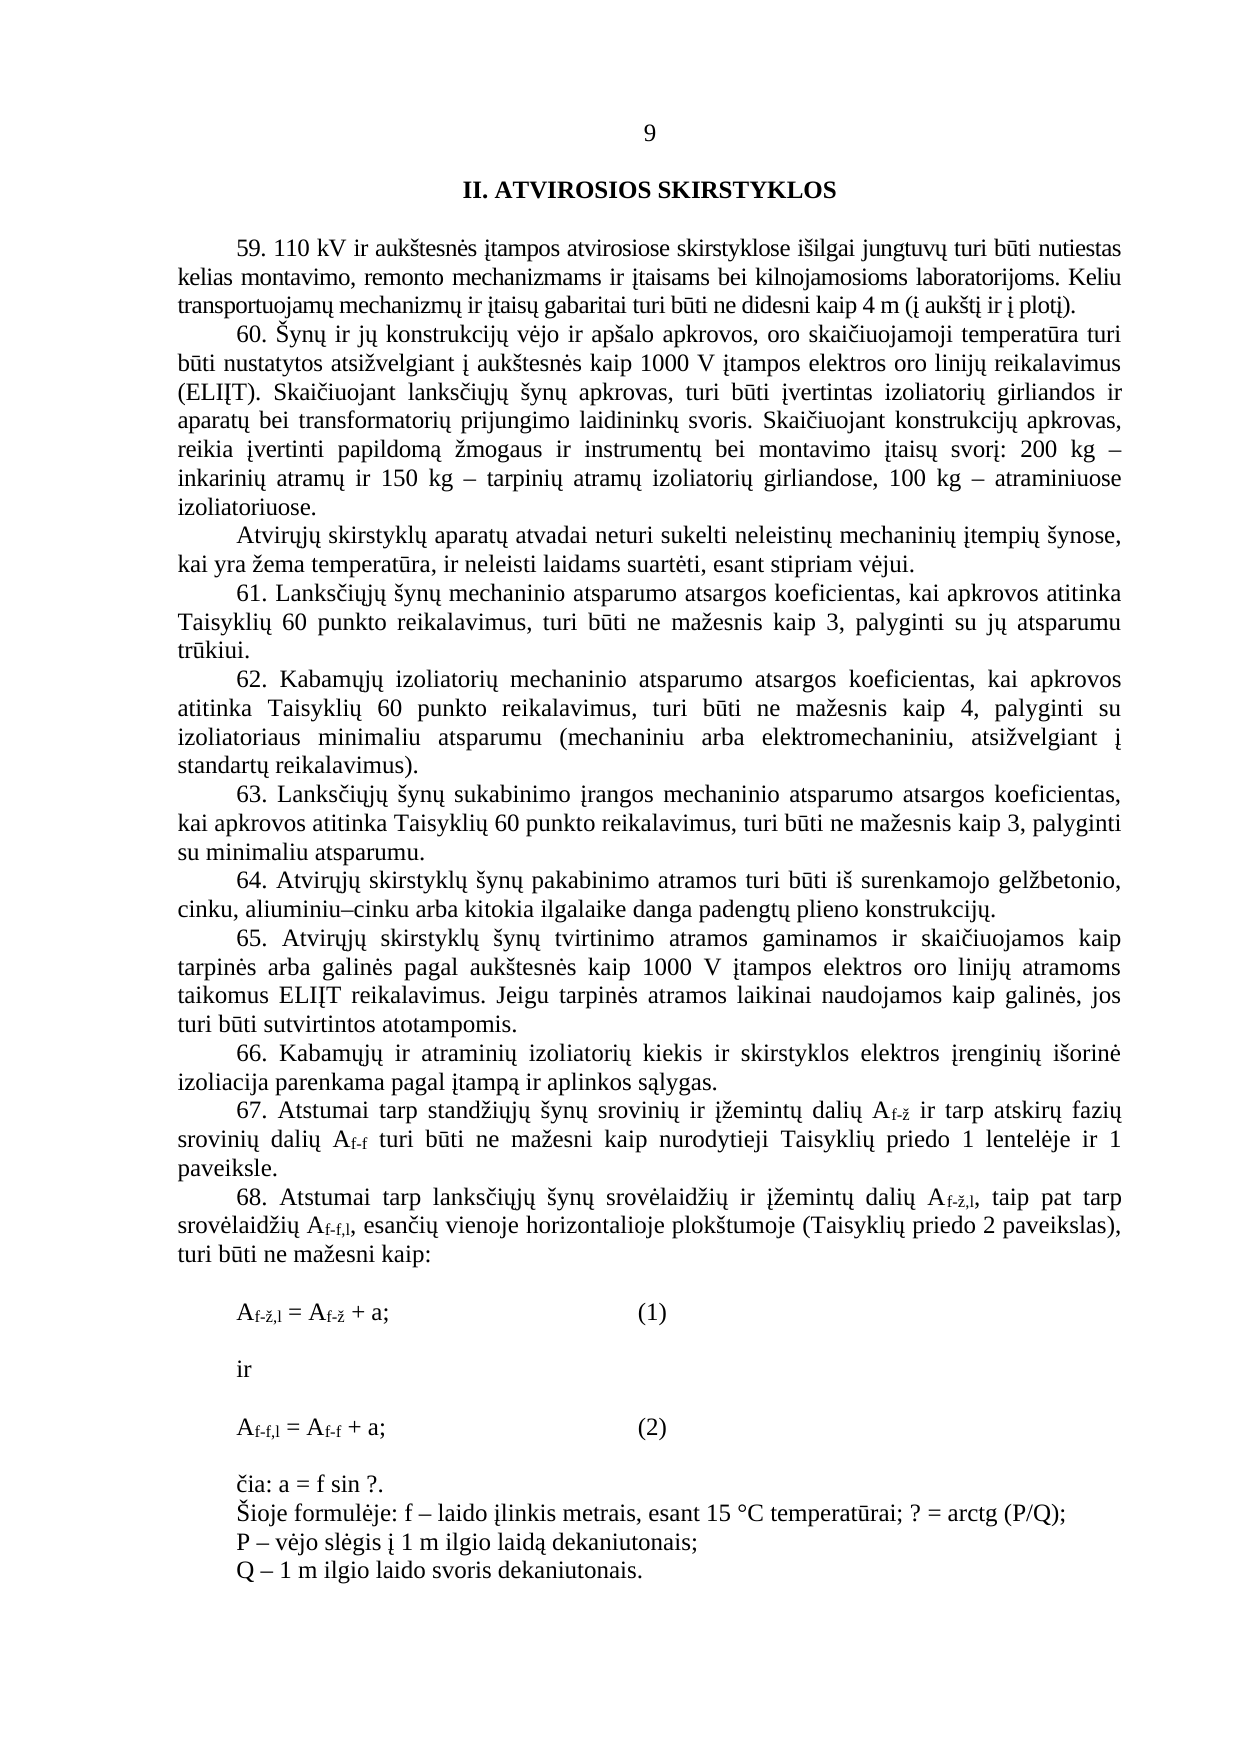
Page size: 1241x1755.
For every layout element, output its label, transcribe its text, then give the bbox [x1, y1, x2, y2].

text Af-ž,l = Af-ž + a; (1) [177, 1297, 1122, 1326]
text 61. Lanksčiųjų šynų mechaninio atsparumo atsargos koeficientas, kai apkrovos atitinka Taisyklių 60 punkto reikalavimus, turi būti ne mažesnis kaip 3, palyginti su jų atsparumu trūkiui. [177, 578, 1122, 664]
text ir [177, 1354, 1122, 1383]
text 63. Lanksčiųjų šynų sukabinimo įrangos mechaninio atsparumo atsargos koeficientas, kai apkrovos atitinka Taisyklių 60 punkto reikalavimus, turi būti ne mažesnis kaip 3, palyginti su minimaliu atsparumu. [177, 779, 1122, 866]
text Af-f,l = Af-f + a; (2) [177, 1412, 1122, 1441]
text 64. Atvirųjų skirstyklų šynų pakabinimo atramos turi būti iš surenkamojo gelžbetonio, cinku, aliuminiu–cinku arba kitokia ilgalaike danga padengtų plieno konstrukcijų. [177, 866, 1122, 923]
text Atvirųjų skirstyklų aparatų atvadai neturi sukelti neleistinų mechaninių įtempių šynose, kai yra žema temperatūra, ir neleisti laidams suartėti, esant stipriam vėjui. [177, 521, 1122, 578]
text 66. Kabamųjų ir atraminių izoliatorių kiekis ir skirstyklos elektros įrenginių išorinė izoliacija parenkama pagal įtampą ir aplinkos sąlygas. [177, 1038, 1122, 1096]
text Q – 1 m ilgio laido svoris dekaniutonais. [177, 1556, 1122, 1584]
text Šioje formulėje: f – laido įlinkis metrais, esant 15 °C temperatūrai; ?alfa = arctg (P/Q); [177, 1498, 1122, 1527]
text čia: a = f sin ?alfa. [177, 1469, 1122, 1498]
text II. ATVIROSIOS SKIRSTYKLOS [177, 176, 1122, 204]
text 62. Kabamųjų izoliatorių mechaninio atsparumo atsargos koeficientas, kai apkrovos atitinka Taisyklių 60 punkto reikalavimus, turi būti ne mažesnis kaip 4, palyginti su izoliatoriaus minimaliu atsparumu (mechaniniu arba elektromechaniniu, atsižvelgiant į standartų reikalavimus). [177, 664, 1122, 779]
text 59. 110 kV ir aukštesnės įtampos atvirosiose skirstyklose išilgai jungtuvų turi būti nutiestas kelias montavimo, remonto mechanizmams ir įtaisams bei kilnojamosioms laboratorijoms. Keliu transportuojamų mechanizmų ir įtaisų gabaritai turi būti ne didesni kaip 4 m (į aukštį ir į plotį). [177, 233, 1122, 319]
text 68. Atstumai tarp lanksčiųjų šynų srovėlaidžių ir įžemintų dalių Af-ž,l, taip pat tarp srovėlaidžių Af-f,l, esančių vienoje horizontalioje plokštumoje (Taisyklių priedo 2 paveikslas), turi būti ne mažesni kaip: [177, 1182, 1122, 1268]
text 60. Šynų ir jų konstrukcijų vėjo ir apšalo apkrovos, oro skaičiuojamoji temperatūra turi būti nustatytos atsižvelgiant į aukštesnės kaip 1000 V įtampos elektros oro linijų reikalavimus (ELIĮT). Skaičiuojant lanksčiųjų šynų apkrovas, turi būti įvertintas izoliatorių girliandos ir aparatų bei transformatorių prijungimo laidininkų svoris. Skaičiuojant konstrukcijų apkrovas, reikia įvertinti papildomą žmogaus ir instrumentų bei montavimo įtaisų svorį: 200 kg – inkarinių atramų ir 150 kg – tarpinių atramų izoliatorių girliandose, 100 kg – atraminiuose izoliatoriuose. [177, 319, 1122, 521]
text P – vėjo slėgis į 1 m ilgio laidą dekaniutonais; [177, 1527, 1122, 1556]
text 65. Atvirųjų skirstyklų šynų tvirtinimo atramos gaminamos ir skaičiuojamos kaip tarpinės arba galinės pagal aukštesnės kaip 1000 V įtampos elektros oro linijų atramoms taikomus ELIĮT reikalavimus. Jeigu tarpinės atramos laikinai naudojamos kaip galinės, jos turi būti sutvirtintos atotampomis. [177, 923, 1122, 1038]
text 67. Atstumai tarp standžiųjų šynų srovinių ir įžemintų dalių Af-ž ir tarp atskirų fazių srovinių dalių Af-f turi būti ne mažesni kaip nurodytieji Taisyklių priedo 1 lentelėje ir 1 paveiksle. [177, 1096, 1122, 1182]
